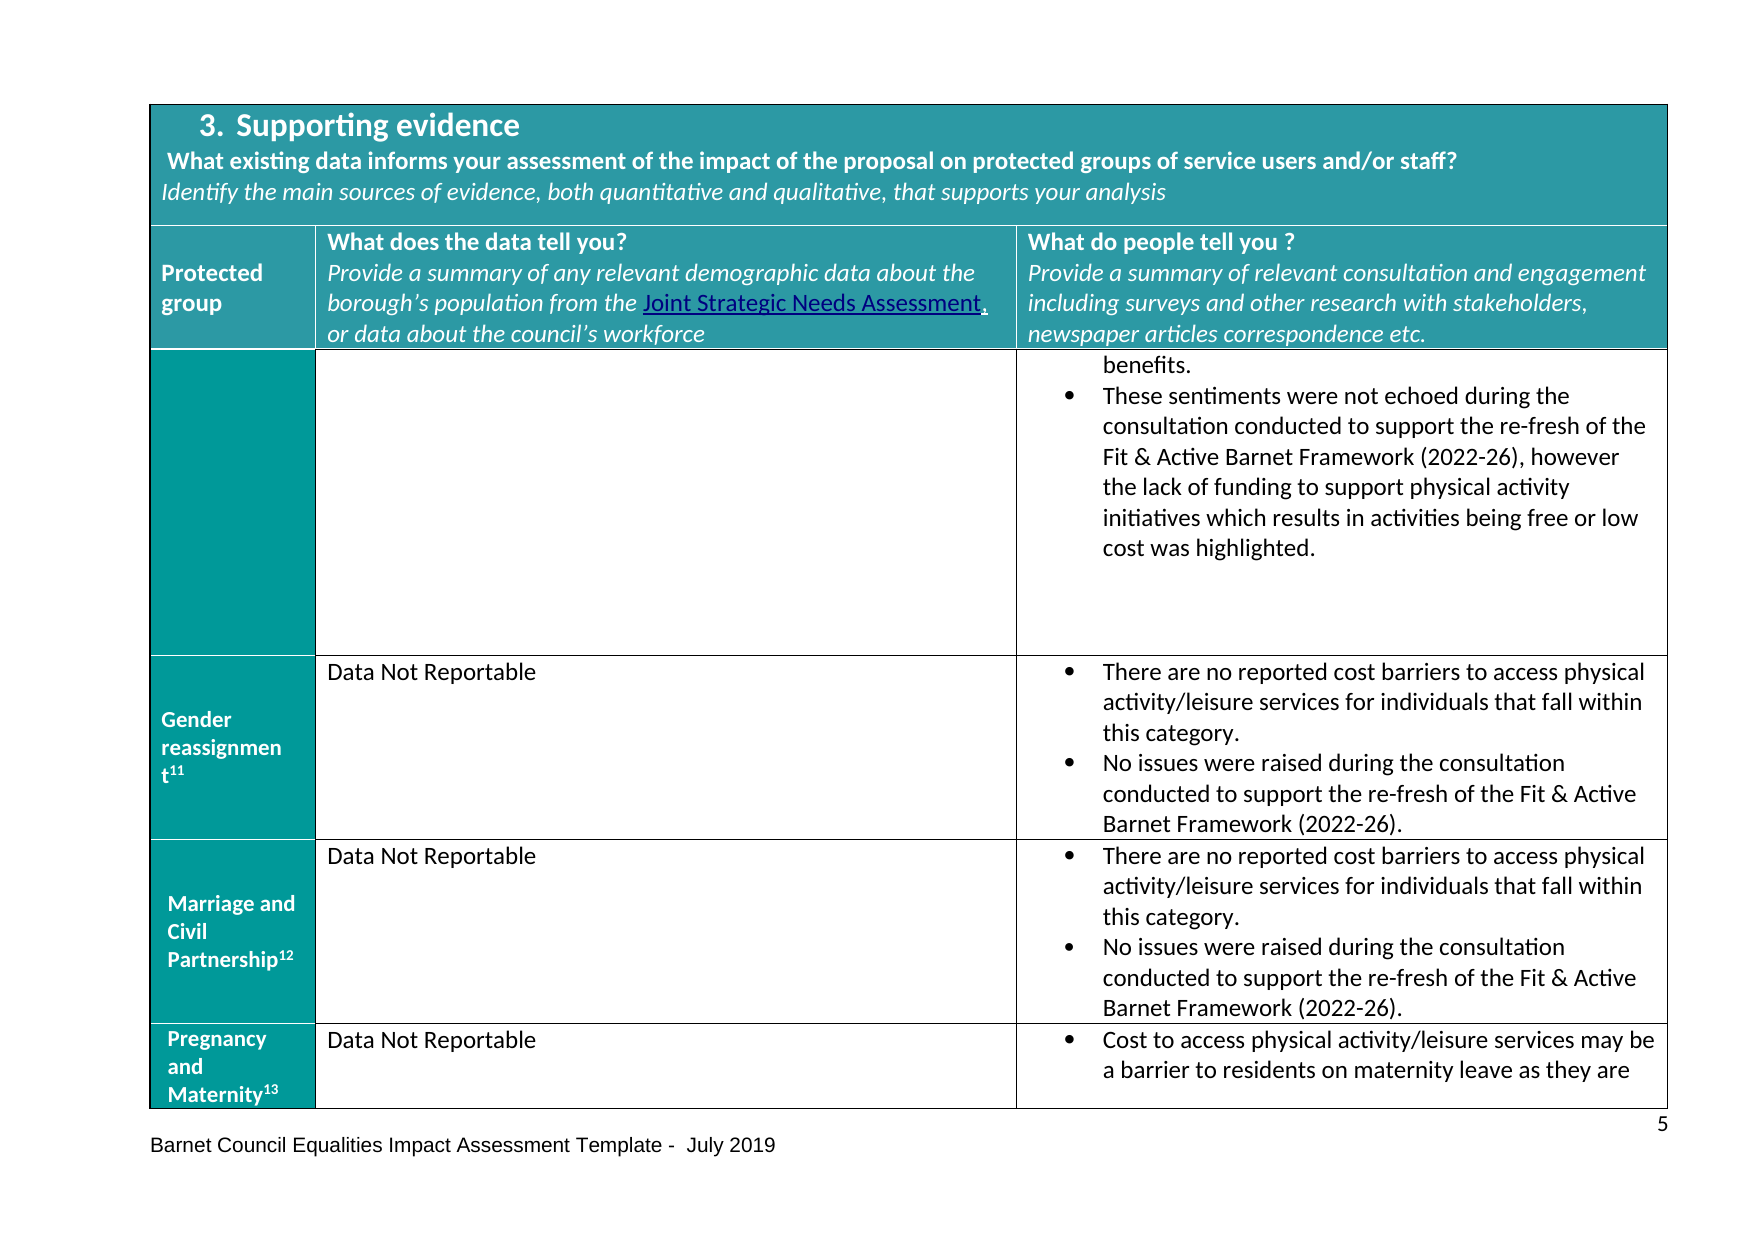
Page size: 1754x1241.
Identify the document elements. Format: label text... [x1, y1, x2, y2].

table_cell Data Not Reportable [316, 1024, 1016, 1108]
table_cell Marriage and Civil Partnership [151, 840, 315, 1023]
table_cell There are no reported cost barriers to access physical activity/leisure services for individuals that fall within this category. No issues were raised during the consultation conducted to support the re-fresh of the Fit & Active Barnet Framework (2022-26). [1017, 656, 1667, 839]
table_cell Pregnancy and Maternity [151, 1024, 315, 1108]
table_cell [151, 350, 315, 655]
table_cell Data Not Reportable [316, 840, 1016, 1023]
table_cell Research conducted into physical activity commonly reports that cost to lead an active lifestyle / access leisure services can be a barrier to participation. This pressure is particularly felt amongst people with a disability and/or long-term health condition – especially if they are on low income / in receipt of benefits. These sentiments were not echoed during the consultation conducted to support the re-fresh of the Fit & Active Barnet Framework (2022-26), however the lack of funding to support physical activity initiatives which results in activities being free or low cost was highlighted. [1017, 350, 1667, 655]
table_cell [316, 350, 1016, 655]
table_cell Cost to access physical activity/leisure services may be a barrier to residents on maternity leave as they are [1017, 1024, 1667, 1108]
table_cell What does the data tell you? Provide a summary of any relevant demographic data about the borough’s population from the Joint Strategic Needs Assessment, or data about the council’s workforce [316, 226, 1016, 348]
table_cell Protected group [151, 226, 315, 348]
table_header Supporting evidence What existing data informs your assessment of the impact of the proposal on protected groups of service users and/or staff? Identify the main sources of evidence, both quantitative and qualitative, that supports your analysis [151, 105, 1667, 225]
table_cell Gender reassignment [151, 656, 315, 839]
table_cell What do people tell you ? Provide a summary of relevant consultation and engagement including surveys and other research with stakeholders, newspaper articles correspondence etc. [1017, 226, 1667, 348]
table_cell There are no reported cost barriers to access physical activity/leisure services for individuals that fall within this category. No issues were raised during the consultation conducted to support the re-fresh of the Fit & Active Barnet Framework (2022-26). [1017, 840, 1667, 1023]
table_cell Data Not Reportable [316, 656, 1016, 839]
